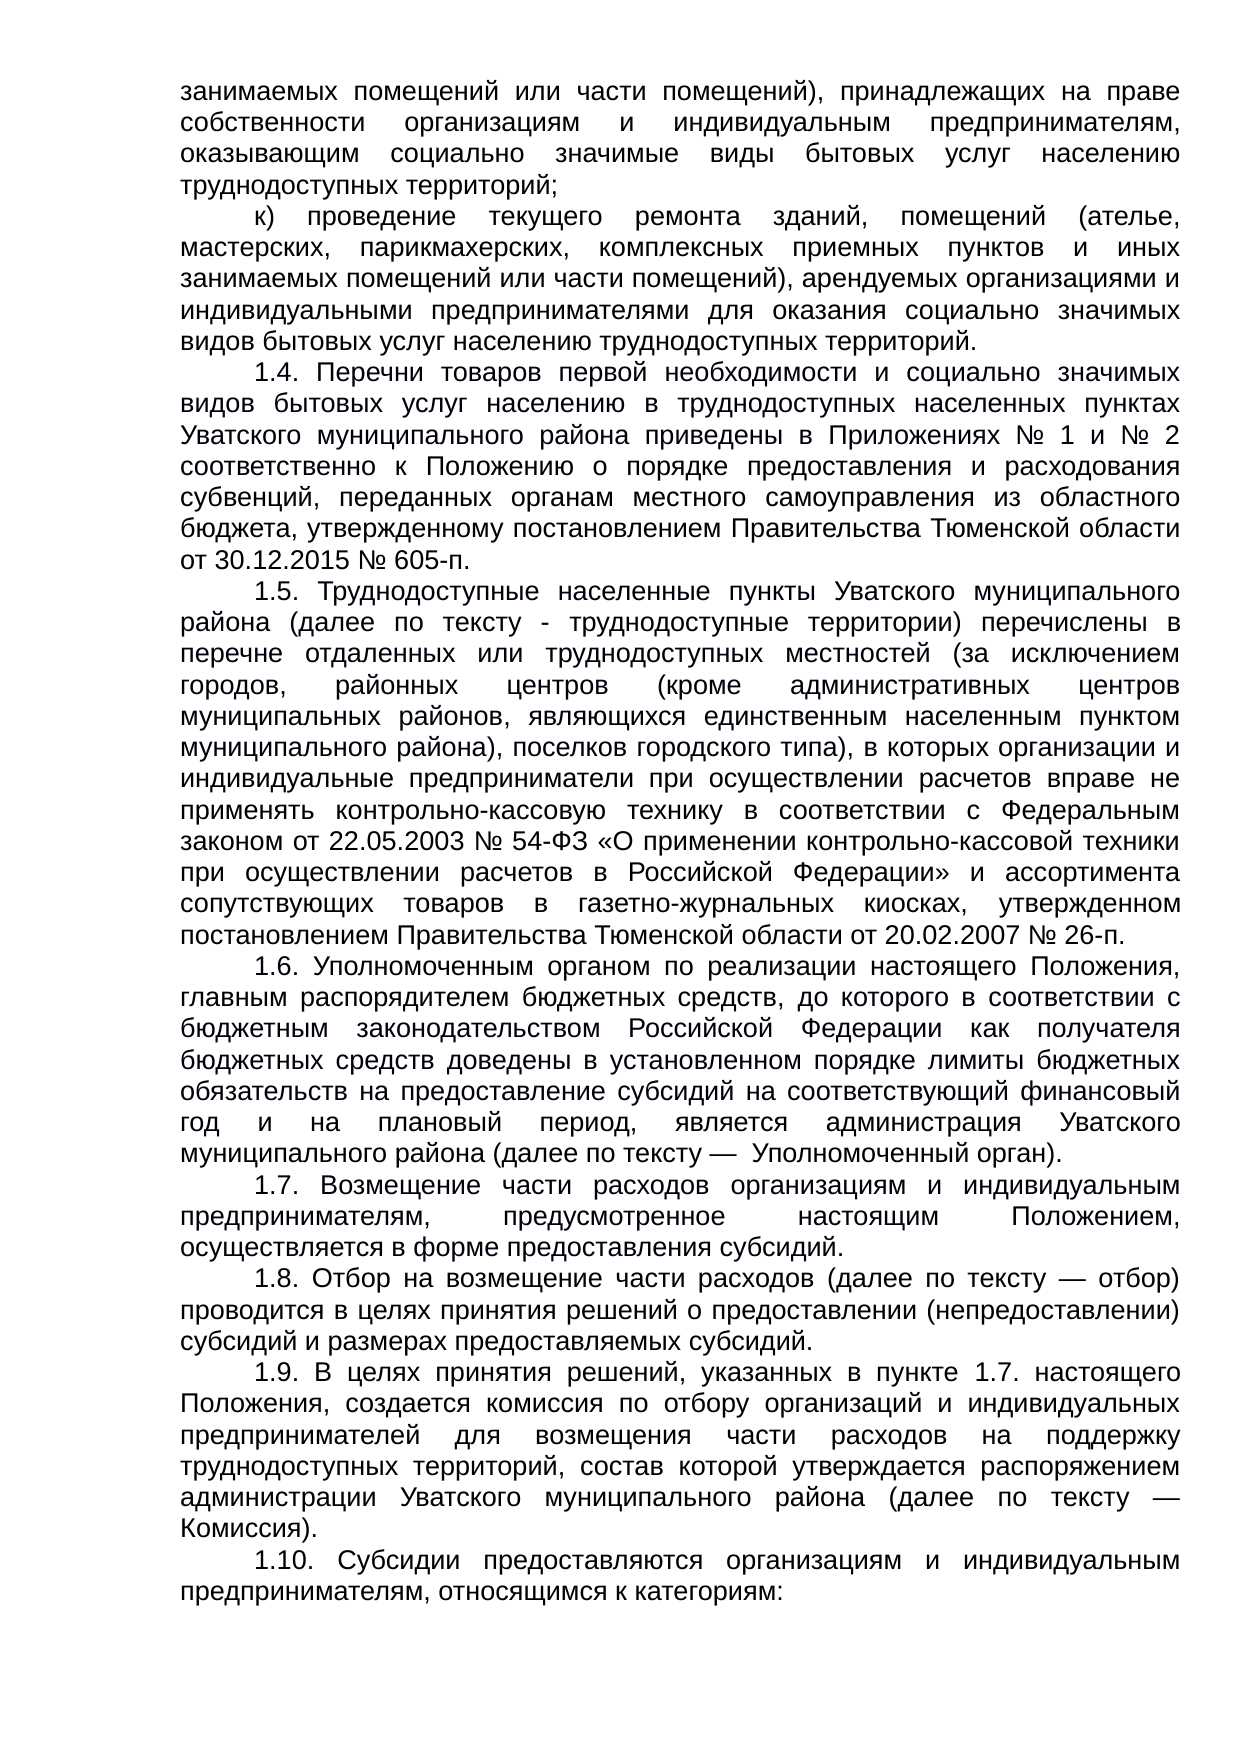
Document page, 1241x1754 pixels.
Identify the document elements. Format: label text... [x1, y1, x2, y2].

text 1.9. В целях принятия решений, указанных в пункте 1.7. настоящего Положения, создается комиссия по отбору организаций и индивидуальных предпринимателей для возмещения части расходов на поддержку труднодоступных территорий, состав которой утверждается распоряжением администрации Уватского муниципального района (далее по тексту — Комиссия). [180, 1356, 1181, 1544]
text 1.4. Перечни товаров первой необходимости и социально значимых видов бытовых услуг населению в труднодоступных населенных пунктах Уватского муниципального района приведены в Приложениях № 1 и № 2 соответственно к Положению о порядке предоставления и расходования субвенций, переданных органам местного самоуправления из областного бюджета, утвержденному постановлением Правительства Тюменской области от 30.12.2015 № 605-п. [180, 356, 1181, 575]
text 1.7. Возмещение части расходов организациям и индивидуальным предпринимателям, предусмотренное настоящим Положением, осуществляется в форме предоставления субсидий. [180, 1169, 1181, 1262]
text 1.6. Уполномоченным органом по реализации настоящего Положения, главным распорядителем бюджетных средств, до которого в соответствии с бюджетным законодательством Российской Федерации как получателя бюджетных средств доведены в установленном порядке лимиты бюджетных обязательств на предоставление субсидий на соответствующий финансовый год и на плановый период, является администрация Уватского муниципального района (далее по тексту — Уполномоченный орган). [180, 950, 1181, 1169]
text занимаемых помещений или части помещений), принадлежащих на праве собственности организациям и индивидуальным предпринимателям, оказывающим социально значимые виды бытовых услуг населению труднодоступных территорий; [180, 75, 1181, 200]
text 1.8. Отбор на возмещение части расходов (далее по тексту — отбор) проводится в целях принятия решений о предоставлении (непредоставлении) субсидий и размерах предоставляемых субсидий. [180, 1262, 1181, 1356]
text к) проведение текущего ремонта зданий, помещений (ателье, мастерских, парикмахерских, комплексных приемных пунктов и иных занимаемых помещений или части помещений), арендуемых организациями и индивидуальными предпринимателями для оказания социально значимых видов бытовых услуг населению труднодоступных территорий. [180, 200, 1181, 356]
text 1.5. Труднодоступные населенные пункты Уватского муниципального района (далее по тексту - труднодоступные территории) перечислены в перечне отдаленных или труднодоступных местностей (за исключением городов, районных центров (кроме административных центров муниципальных районов, являющихся единственным населенным пунктом муниципального района), поселков городского типа), в которых организации и индивидуальные предприниматели при осуществлении расчетов вправе не применять контрольно-кассовую технику в соответствии с Федеральным законом от 22.05.2003 № 54-ФЗ «О применении контрольно-кассовой техники при осуществлении расчетов в Российской Федерации» и ассортимента сопутствующих товаров в газетно-журнальных киосках, утвержденном постановлением Правительства Тюменской области от 20.02.2007 № 26-п. [180, 575, 1181, 950]
text 1.10. Субсидии предоставляются организациям и индивидуальным предпринимателям, относящимся к категориям: [180, 1544, 1181, 1606]
